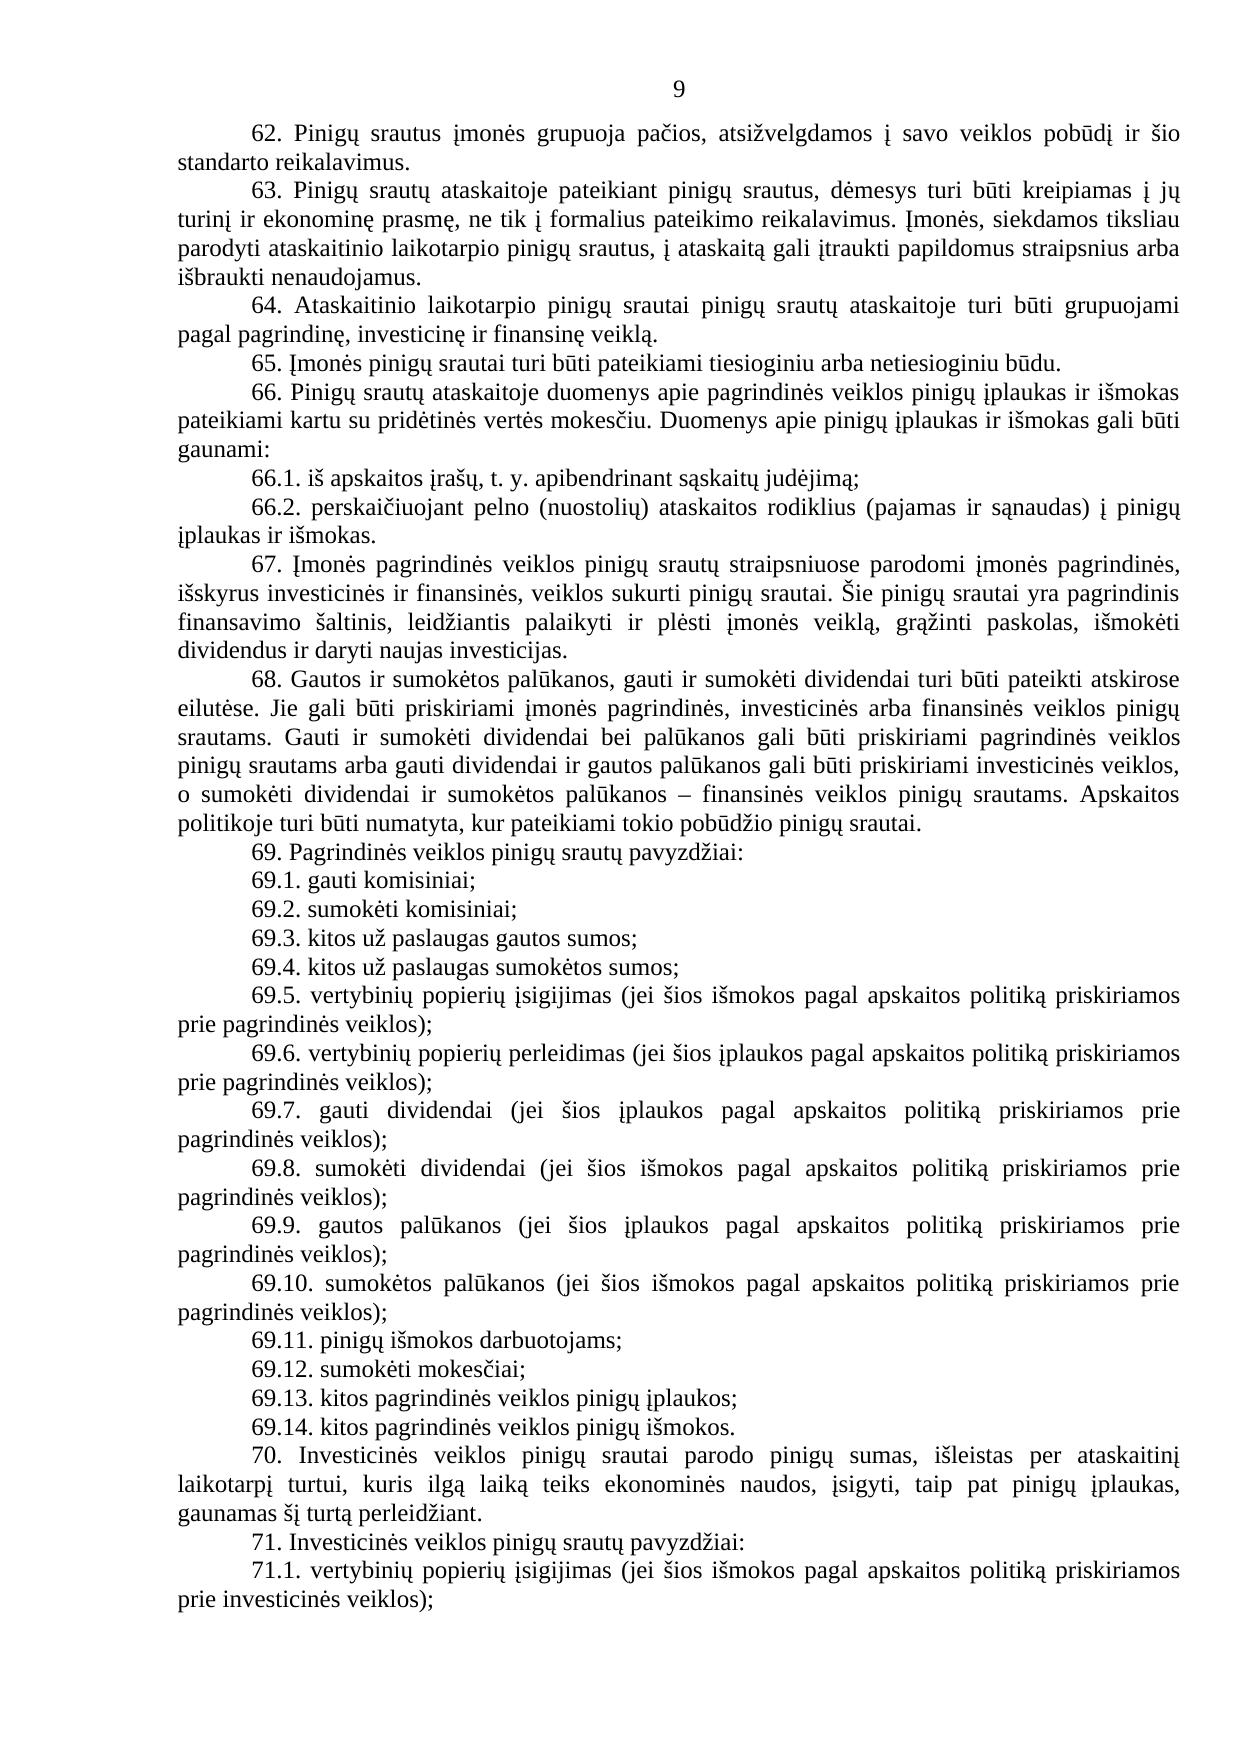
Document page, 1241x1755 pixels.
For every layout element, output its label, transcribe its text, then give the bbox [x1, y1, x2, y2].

text 65. Įmonės pinigų srautai turi būti pateikiami tiesioginiu arba netiesioginiu būdu. [177, 348, 1181, 377]
text 66. Pinigų srautų ataskaitoje duomenys apie pagrindinės veiklos pinigų įplaukas ir išmokas pateikiami kartu su pridėtinės vertės mokesčiu. Duomenys apie pinigų įplaukas ir išmokas gali būti gaunami: [177, 377, 1181, 463]
text 66.1. iš apskaitos įrašų, t. y. apibendrinant sąskaitų judėjimą; [177, 463, 1181, 492]
text 71.1. vertybinių popierių įsigijimas (jei šios išmokos pagal apskaitos politiką priskiriamos prie investicinės veiklos); [177, 1556, 1181, 1613]
text 69.14. kitos pagrindinės veiklos pinigų išmokos. [177, 1412, 1181, 1441]
text 69.11. pinigų išmokos darbuotojams; [177, 1326, 1181, 1354]
text 69.10. sumokėtos palūkanos (jei šios išmokos pagal apskaitos politiką priskiriamos prie pagrindinės veiklos); [177, 1268, 1181, 1326]
text 69.9. gautos palūkanos (jei šios įplaukos pagal apskaitos politiką priskiriamos prie pagrindinės veiklos); [177, 1211, 1181, 1268]
text 62. Pinigų srautus įmonės grupuoja pačios, atsižvelgdamos į savo veiklos pobūdį ir šio standarto reikalavimus. [177, 118, 1181, 176]
text 71. Investicinės veiklos pinigų srautų pavyzdžiai: [177, 1527, 1181, 1556]
text 66.2. perskaičiuojant pelno (nuostolių) ataskaitos rodiklius (pajamas ir sąnaudas) į pinigų įplaukas ir išmokas. [177, 492, 1181, 549]
text 63. Pinigų srautų ataskaitoje pateikiant pinigų srautus, dėmesys turi būti kreipiamas į jų turinį ir ekonominę prasmę, ne tik į formalius pateikimo reikalavimus. Įmonės, siekdamos tiksliau parodyti ataskaitinio laikotarpio pinigų srautus, į ataskaitą gali įtraukti papildomus straipsnius arba išbraukti nenaudojamus. [177, 176, 1181, 291]
text 69.4. kitos už paslaugas sumokėtos sumos; [177, 952, 1181, 981]
text 69.1. gauti komisiniai; [177, 866, 1181, 894]
text 69.6. vertybinių popierių perleidimas (jei šios įplaukos pagal apskaitos politiką priskiriamos prie pagrindinės veiklos); [177, 1038, 1181, 1096]
text 68. Gautos ir sumokėtos palūkanos, gauti ir sumokėti dividendai turi būti pateikti atskirose eilutėse. Jie gali būti priskiriami įmonės pagrindinės, investicinės arba finansinės veiklos pinigų srautams. Gauti ir sumokėti dividendai bei palūkanos gali būti priskiriami pagrindinės veiklos pinigų srautams arba gauti dividendai ir gautos palūkanos gali būti priskiriami investicinės veiklos, o sumokėti dividendai ir sumokėtos palūkanos – finansinės veiklos pinigų srautams. Apskaitos politikoje turi būti numatyta, kur pateikiami tokio pobūdžio pinigų srautai. [177, 664, 1181, 837]
text 69.3. kitos už paslaugas gautos sumos; [177, 923, 1181, 952]
text 69.2. sumokėti komisiniai; [177, 894, 1181, 923]
text 69.12. sumokėti mokesčiai; [177, 1354, 1181, 1383]
text 69.8. sumokėti dividendai (jei šios išmokos pagal apskaitos politiką priskiriamos prie pagrindinės veiklos); [177, 1153, 1181, 1211]
text 70. Investicinės veiklos pinigų srautai parodo pinigų sumas, išleistas per ataskaitinį laikotarpį turtui, kuris ilgą laiką teiks ekonominės naudos, įsigyti, taip pat pinigų įplaukas, gaunamas šį turtą perleidžiant. [177, 1441, 1181, 1527]
text 69. Pagrindinės veiklos pinigų srautų pavyzdžiai: [177, 837, 1181, 866]
text 64. Ataskaitinio laikotarpio pinigų srautai pinigų srautų ataskaitoje turi būti grupuojami pagal pagrindinę, investicinę ir finansinę veiklą. [177, 291, 1181, 348]
text 69.5. vertybinių popierių įsigijimas (jei šios išmokos pagal apskaitos politiką priskiriamos prie pagrindinės veiklos); [177, 981, 1181, 1038]
text 67. Įmonės pagrindinės veiklos pinigų srautų straipsniuose parodomi įmonės pagrindinės, išskyrus investicinės ir finansinės, veiklos sukurti pinigų srautai. Šie pinigų srautai yra pagrindinis finansavimo šaltinis, leidžiantis palaikyti ir plėsti įmonės veiklą, grąžinti paskolas, išmokėti dividendus ir daryti naujas investicijas. [177, 549, 1181, 664]
text 69.13. kitos pagrindinės veiklos pinigų įplaukos; [177, 1383, 1181, 1412]
text 69.7. gauti dividendai (jei šios įplaukos pagal apskaitos politiką priskiriamos prie pagrindinės veiklos); [177, 1096, 1181, 1153]
